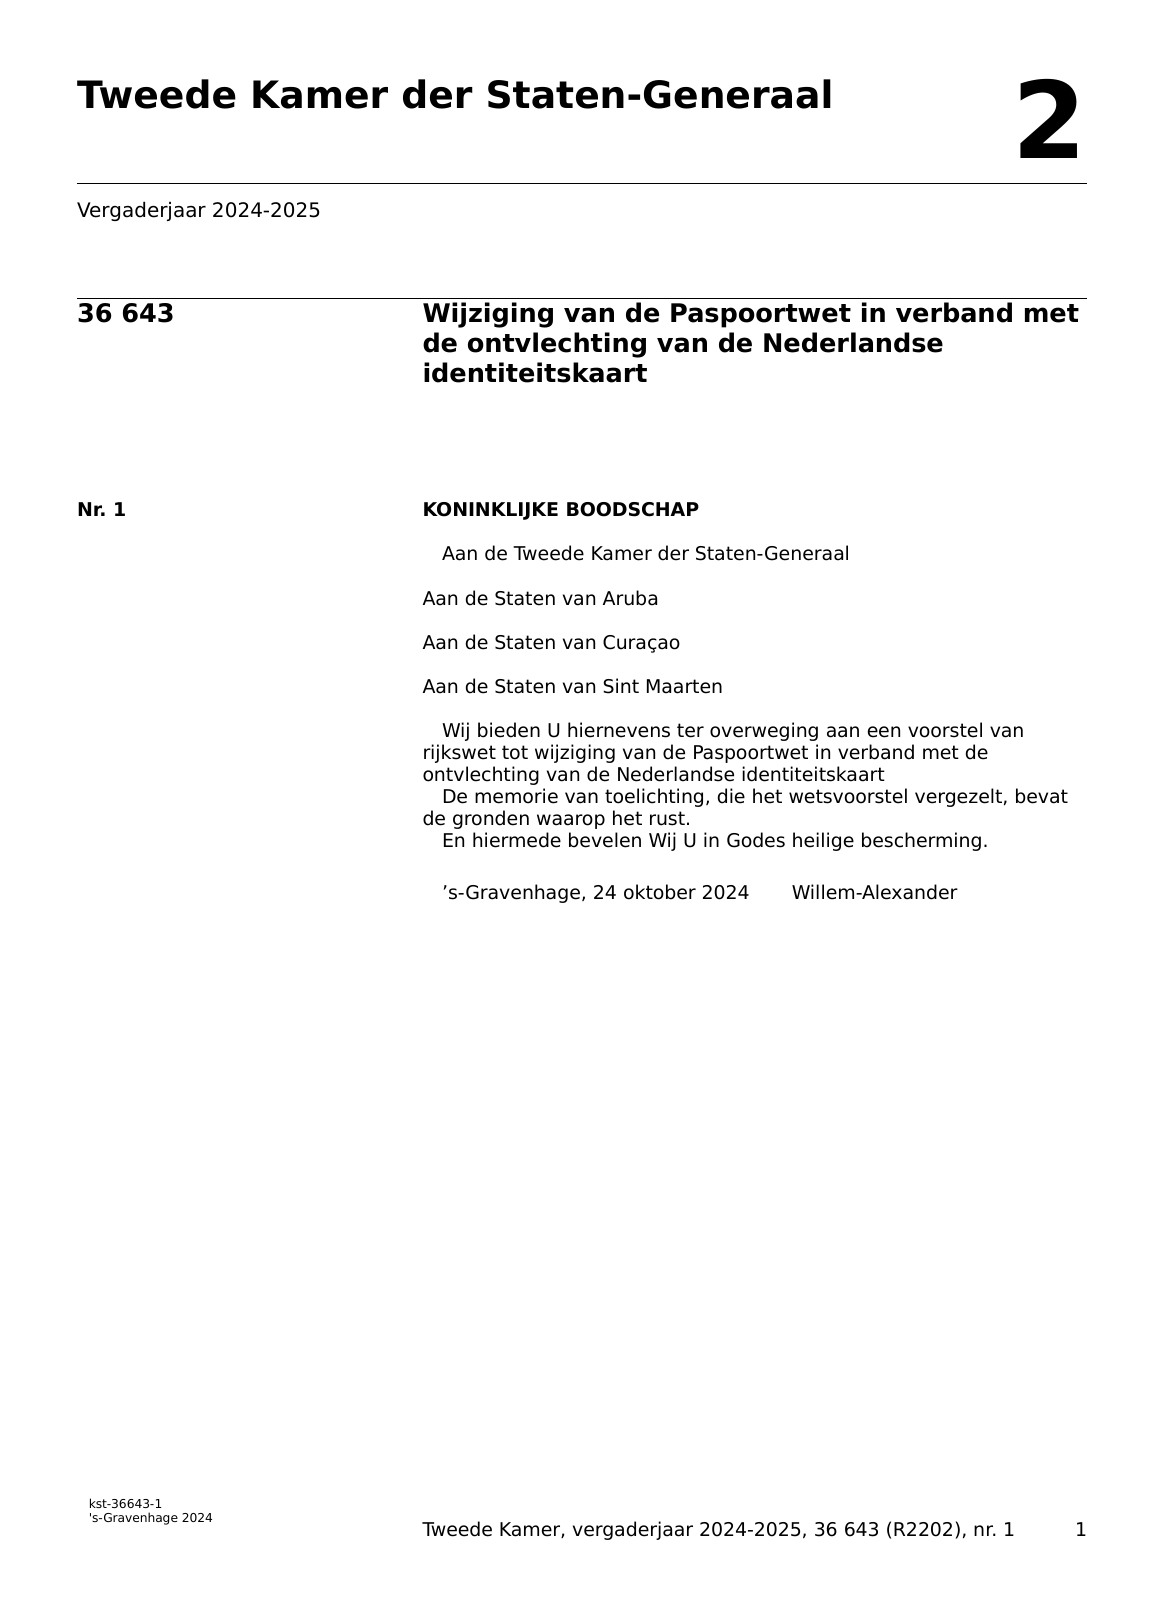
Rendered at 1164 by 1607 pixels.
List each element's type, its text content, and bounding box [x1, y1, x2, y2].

text Aan de Tweede Kamer der Staten-Generaal [422, 543, 1087, 565]
text De memorie van toelichting, die het wetsvoorstel vergezelt, bevat de gronden waarop het rust. [422, 786, 1087, 830]
table_header 2 [886, 59, 1087, 183]
table_cell Vergaderjaar 2024-2025 [77, 184, 1087, 298]
text En hiermede bevelen Wij U in Godes heilige bescherming. [422, 830, 1087, 852]
text 's-Gravenhage 2024 [88, 1511, 323, 1525]
table_header Tweede Kamer der Staten-Generaal [77, 59, 886, 183]
text Aan de Staten van Sint Maarten [422, 676, 1087, 698]
subtitle 36 643 Wijziging van de Paspoortwet in verband met de ontvlechting van de Nederlandse identiteitskaart [77, 299, 1087, 388]
text kst-36643-1 [88, 1497, 323, 1511]
text Wij bieden U hiernevens ter overweging aan een voorstel van rijkswet tot wijziging van de Paspoortwet in verband met de ontvlechting van de Nederlandse identiteitskaart [422, 720, 1087, 786]
text Aan de Staten van Aruba [422, 587, 1087, 609]
text ’s-Gravenhage, 24 oktober 2024 Willem-Alexander [422, 882, 1087, 904]
text Aan de Staten van Curaçao [422, 632, 1087, 653]
subtitle Nr. 1 KONINKLIJKE BOODSCHAP [77, 499, 1087, 521]
